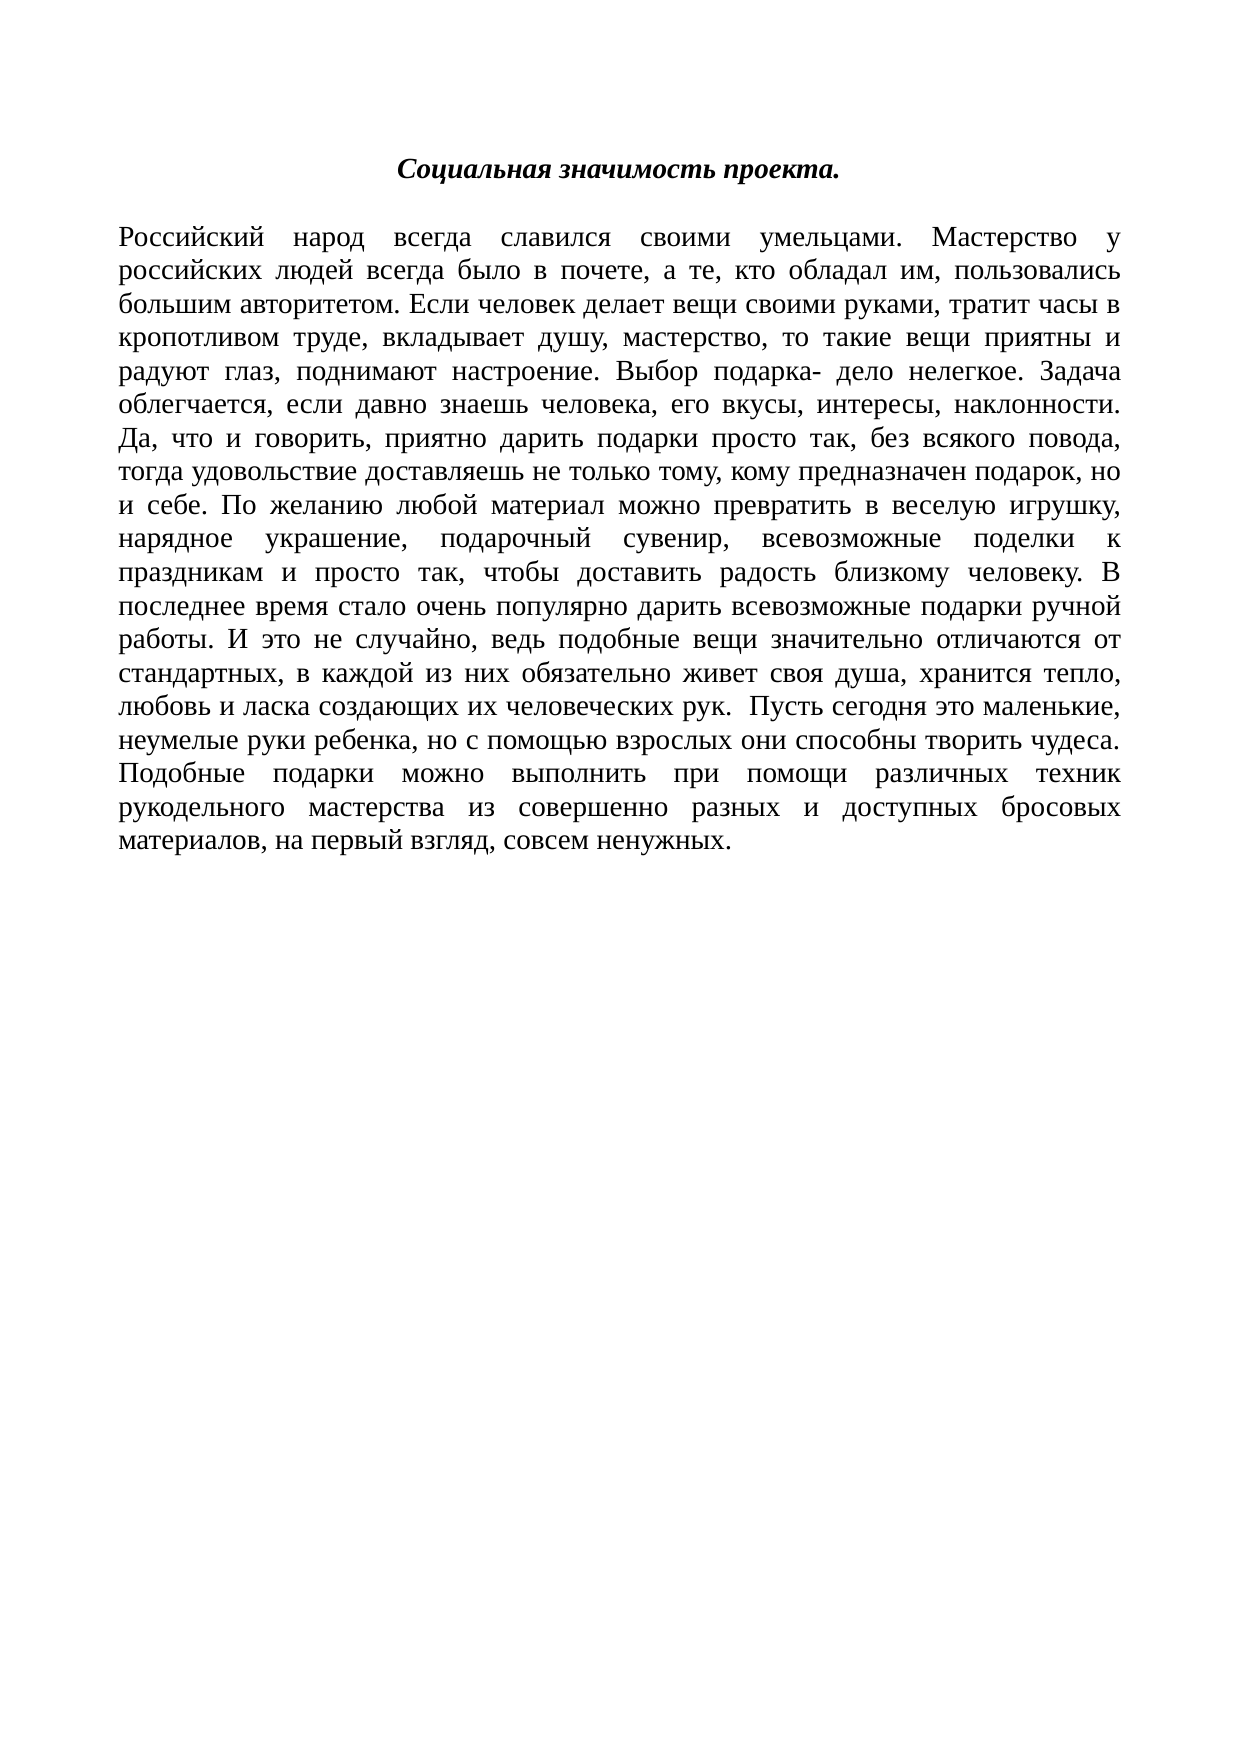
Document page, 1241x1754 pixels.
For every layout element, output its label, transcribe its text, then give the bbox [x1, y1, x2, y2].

text Российский народ всегда славился своими умельцами. Мастерство у российских людей всегда было в почете, а те, кто обладал им, пользовались большим авторитетом. Если человек делает вещи своими руками, тратит часы в кропотливом труде, вкладывает душу, мастерство, то такие вещи приятны и радуют глаз, поднимают настроение. Выбор подарка- дело нелегкое. Задача облегчается, если давно знаешь человека, его вкусы, интересы, наклонности. Да, что и говорить, приятно дарить подарки просто так, без всякого повода, тогда удовольствие доставляешь не только тому, кому предназначен подарок, но и себе. По желанию любой материал можно превратить в веселую игрушку, нарядное украшение, подарочный сувенир, всевозможные поделки к праздникам и просто так, чтобы доставить радость близкому человеку. В последнее время стало очень популярно дарить всевозможные подарки ручной работы. И это не случайно, ведь подобные вещи значительно отличаются от стандартных, в каждой из них обязательно живет своя душа, хранится тепло, любовь и ласка создающих их человеческих рук. Пусть сегодня это маленькие, неумелые руки ребенка, но с помощью взрослых они способны творить чудеса. Подобные подарки можно выполнить при помощи различных техник рукодельного мастерства из совершенно разных и доступных бросовых материалов, на первый взгляд, совсем ненужных. [118, 219, 1122, 856]
text Социальная значимость проекта. [118, 152, 1122, 185]
